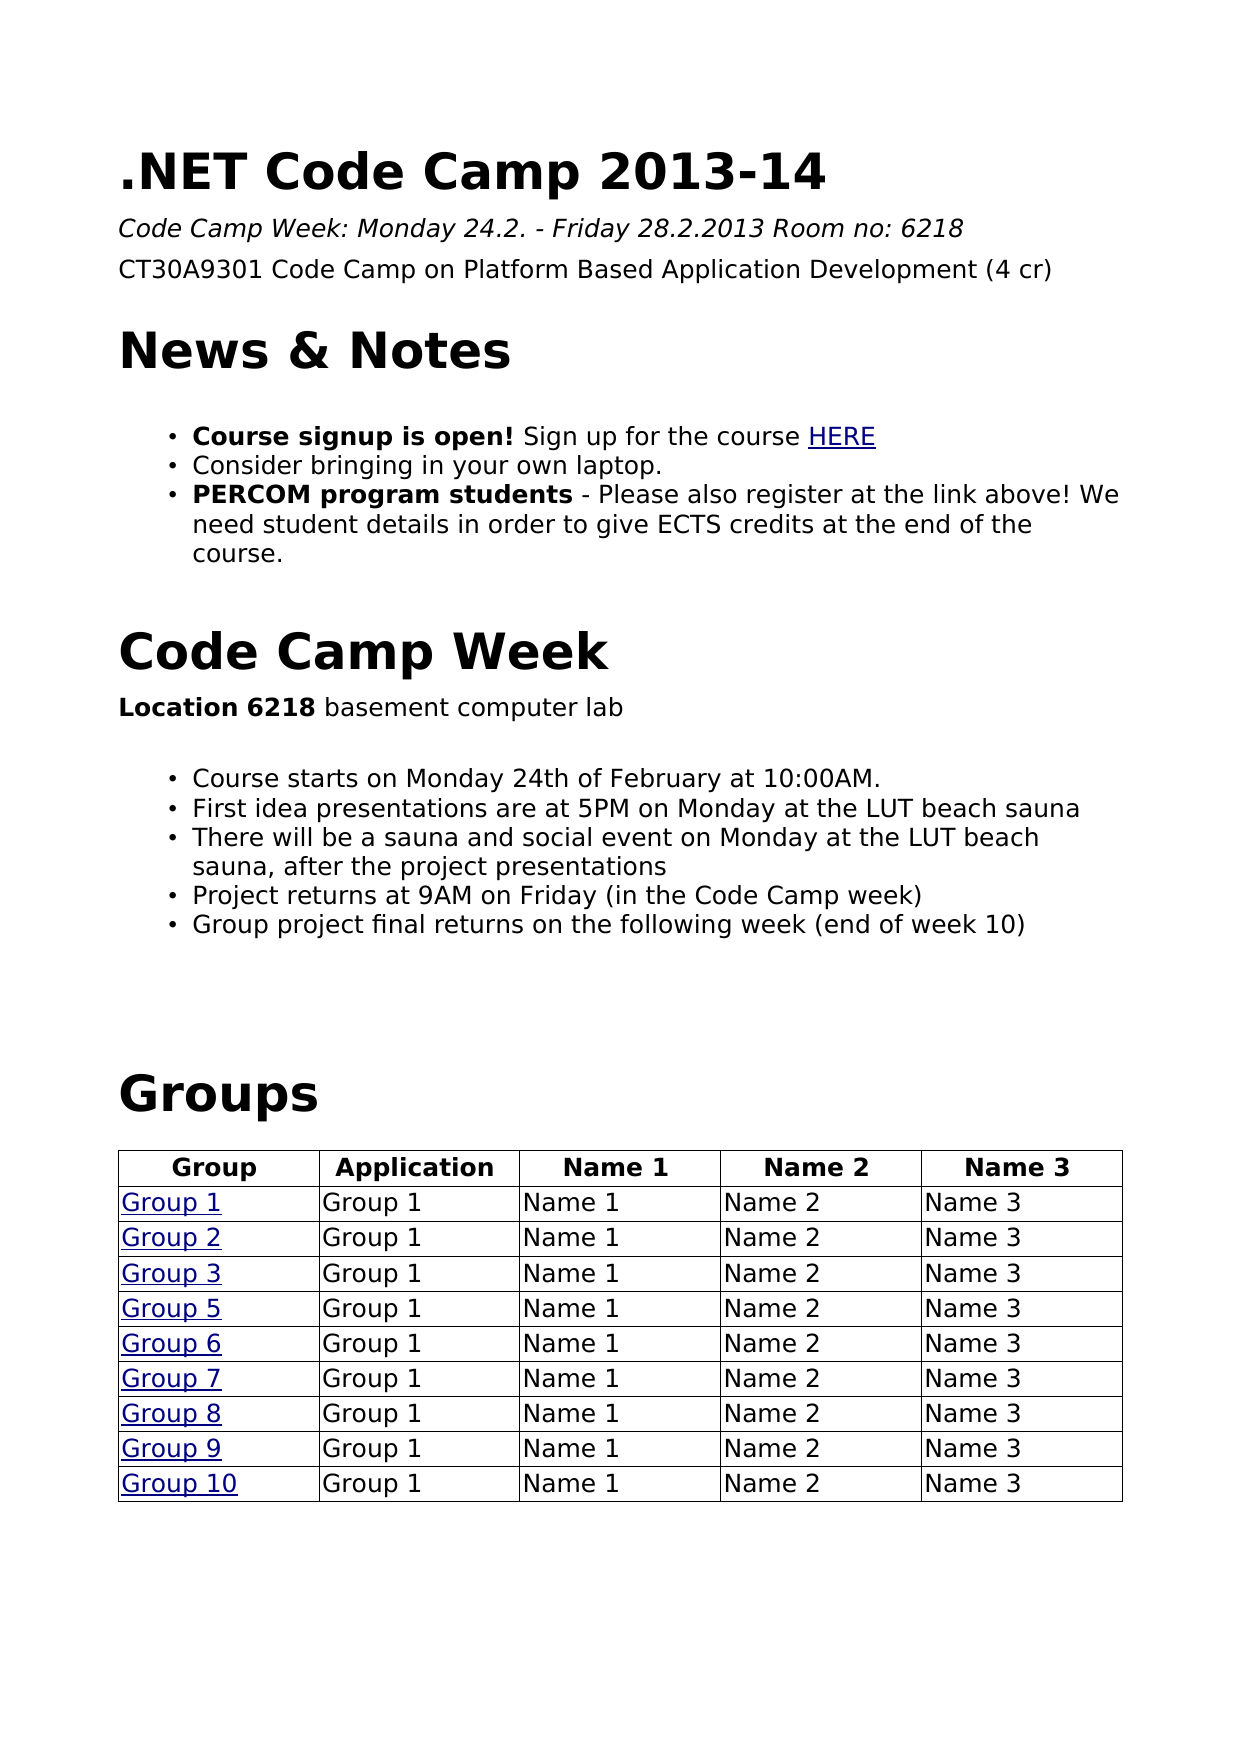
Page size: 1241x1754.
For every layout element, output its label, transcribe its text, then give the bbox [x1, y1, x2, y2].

table_cell Name 1 [520, 1397, 720, 1431]
subtitle News & Notes [118, 322, 1122, 380]
list Course starts on Monday 24th of February at 10:00AM. [177, 764, 1122, 794]
table_cell Name 3 [922, 1397, 1122, 1431]
table_cell Name 2 [721, 1257, 921, 1291]
text CT30A9301 Code Camp on Platform Based Application Development (4 cr) [118, 256, 1122, 285]
table_cell Group 6 [119, 1327, 319, 1361]
table_cell Name 2 [721, 1432, 921, 1466]
list First idea presentations are at 5PM on Monday at the LUT beach sauna [177, 794, 1122, 823]
table_cell Group 1 [320, 1397, 519, 1431]
table_cell Name 1 [520, 1327, 720, 1361]
table_cell Name 2 [721, 1327, 921, 1361]
table_cell Name 3 [922, 1257, 1122, 1291]
table_cell Group 1 [119, 1187, 319, 1221]
list Consider bringing in your own laptop. [177, 452, 1122, 481]
table_cell Name 1 [520, 1362, 720, 1396]
table_cell Name 2 [721, 1222, 921, 1256]
table_cell Name 2 [721, 1397, 921, 1431]
table_cell Name 1 [520, 1432, 720, 1466]
list Project returns at 9AM on Friday (in the Code Camp week) [177, 881, 1122, 910]
table_cell Group 1 [320, 1432, 519, 1466]
list There will be a sauna and social event on Monday at the LUT beach sauna, after the project presentations [177, 823, 1122, 881]
text Code Camp Week: Monday 24.2. - Friday 28.2.2013 Room no: 6218 [118, 214, 1122, 243]
table_header Application [320, 1151, 519, 1186]
table_cell Name 3 [922, 1362, 1122, 1396]
table_cell Group 1 [320, 1222, 519, 1256]
table_cell Group 7 [119, 1362, 319, 1396]
table_cell Group 9 [119, 1432, 319, 1466]
table_cell Group 3 [119, 1257, 319, 1291]
list Group project final returns on the following week (end of week 10) [177, 910, 1122, 939]
table_cell Name 3 [922, 1292, 1122, 1326]
table_cell Name 2 [721, 1187, 921, 1221]
table_cell Name 3 [922, 1327, 1122, 1361]
list Course signup is open! Sign up for the course HERE [177, 422, 1122, 452]
subtitle .NET Code Camp 2013-14 [118, 143, 1122, 201]
table_cell Group 1 [320, 1362, 519, 1396]
table_cell Name 1 [520, 1292, 720, 1326]
table_cell Name 1 [520, 1257, 720, 1291]
table_cell Name 2 [721, 1292, 921, 1326]
table_cell Group 1 [320, 1467, 519, 1501]
table_cell Group 1 [320, 1187, 519, 1221]
table_cell Group 5 [119, 1292, 319, 1326]
table_cell Name 2 [721, 1362, 921, 1396]
table_header Group [119, 1151, 319, 1186]
subtitle Code Camp Week [118, 623, 1122, 681]
table_cell Group 1 [320, 1327, 519, 1361]
table_cell Name 3 [922, 1187, 1122, 1221]
table_cell Name 1 [520, 1187, 720, 1221]
table_header Name 1 [520, 1151, 720, 1186]
table_cell Name 2 [721, 1467, 921, 1501]
table_cell Group 8 [119, 1397, 319, 1431]
table_cell Name 3 [922, 1222, 1122, 1256]
table_cell Name 1 [520, 1467, 720, 1501]
text Location 6218 basement computer lab [118, 693, 1122, 723]
list PERCOM program students - Please also register at the link above! We need student details in order to give ECTS credits at the end of the course. [177, 481, 1122, 568]
table_cell Name 1 [520, 1222, 720, 1256]
table_cell Name 3 [922, 1432, 1122, 1466]
table_header Name 2 [721, 1151, 921, 1186]
table_cell Group 2 [119, 1222, 319, 1256]
table_cell Group 1 [320, 1257, 519, 1291]
table_cell Group 1 [320, 1292, 519, 1326]
table_cell Name 3 [922, 1467, 1122, 1501]
subtitle Groups [118, 1065, 1122, 1123]
table_header Name 3 [922, 1151, 1122, 1186]
table_cell Group 10 [119, 1467, 319, 1501]
